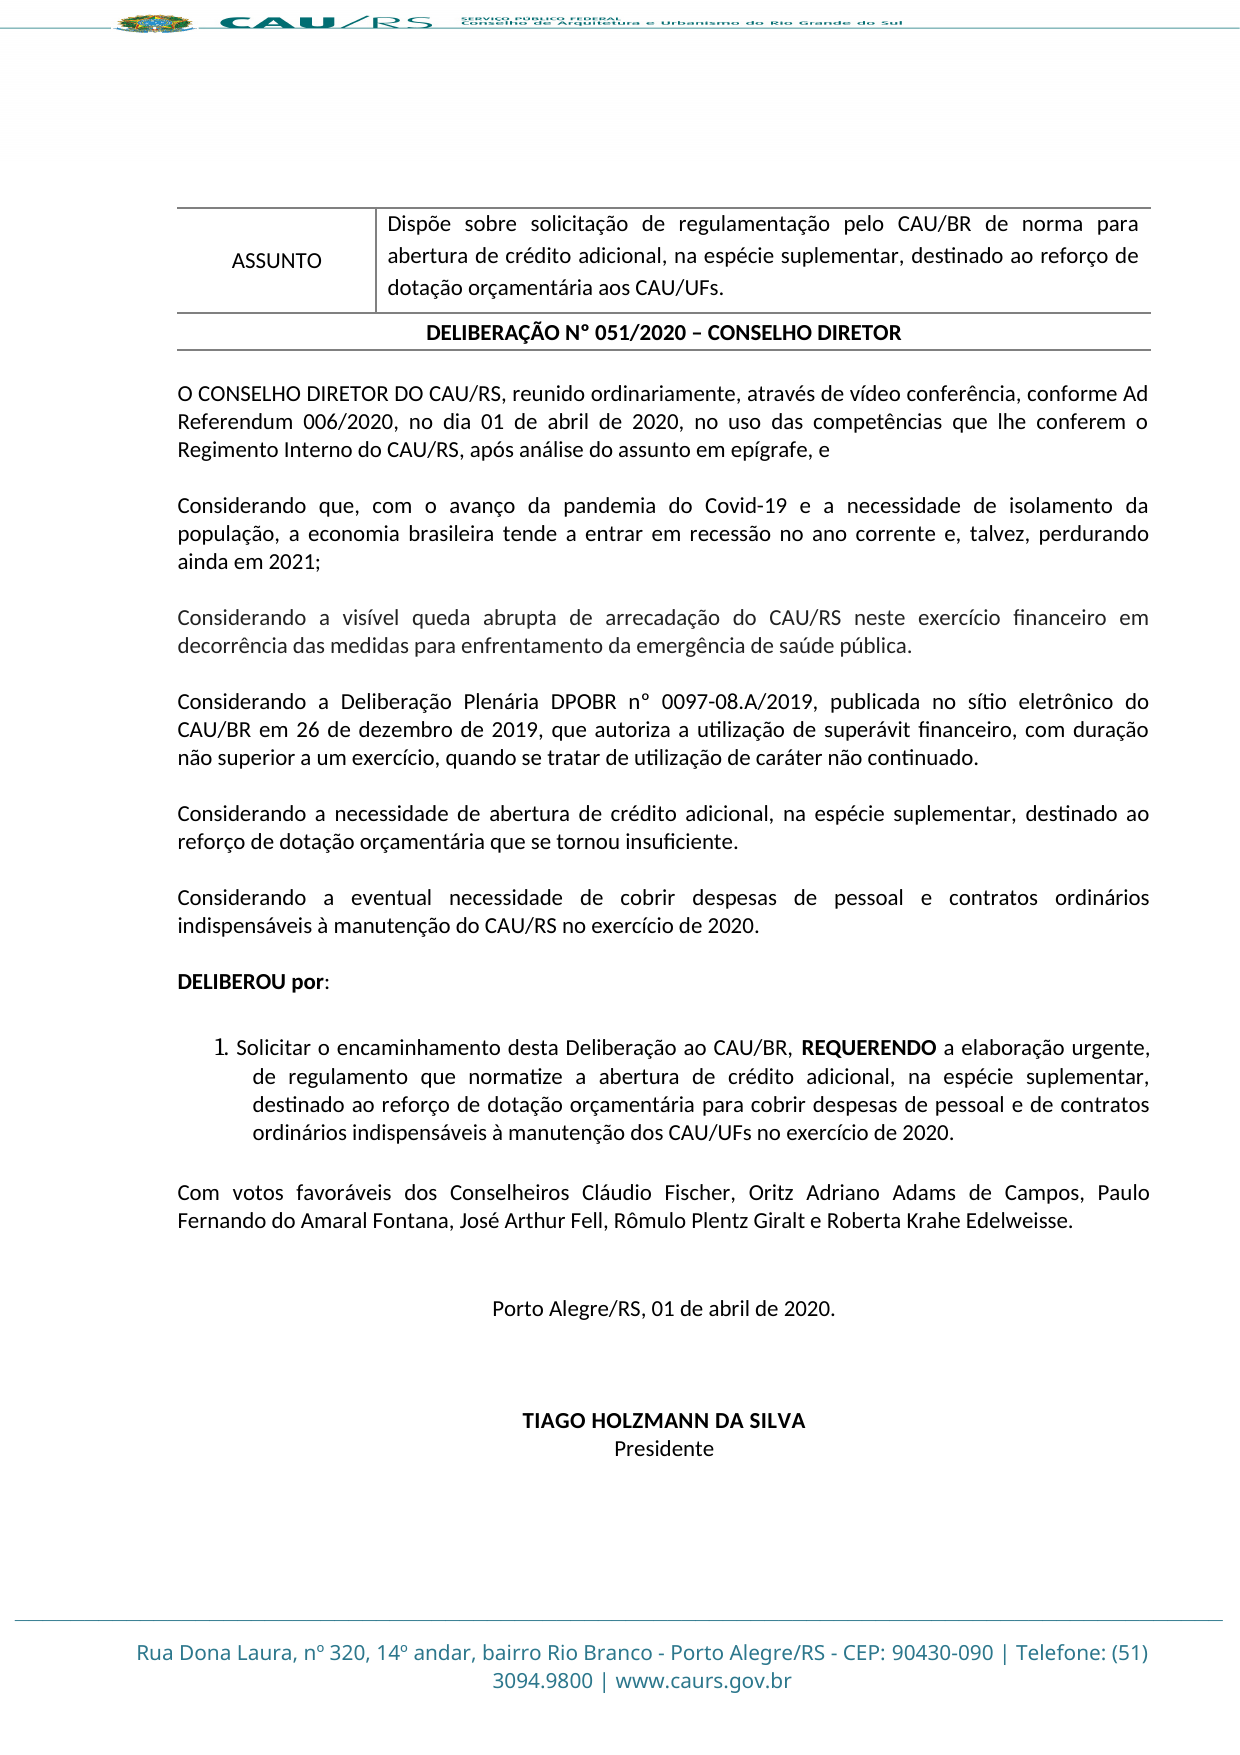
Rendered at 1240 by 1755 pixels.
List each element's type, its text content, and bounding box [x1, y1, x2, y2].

text Considerando a visível queda abrupta de arrecadação do CAU/RS neste exercício financeiro em decorrência das medidas para enfrentamento da emergência de saúde pública. [177, 603, 1151, 659]
text Com votos favoráveis dos Conselheiros Cláudio Fischer, Oritz Adriano Adams de Campos, Paulo Fernando do Amaral Fontana, José Arthur Fell, Rômulo Plentz Giralt e Roberta Krahe Edelweisse. [177, 1178, 1151, 1234]
table_header ASSUNTO [177, 209, 375, 312]
table_header Dispõe sobre solicitação de regulamentação pelo CAU/BR de norma para abertura de crédito adicional, na espécie suplementar, destinado ao reforço de dotação orçamentária aos CAU/UFs. [377, 209, 1151, 312]
text Considerando que, com o avanço da pandemia do Covid-19 e a necessidade de isolamento da população, a economia brasileira tende a entrar em recessão no ano corrente e, talvez, perdurando ainda em 2021; [177, 491, 1151, 575]
text Considerando a eventual necessidade de cobrir despesas de pessoal e contratos ordinários indispensáveis à manutenção do CAU/RS no exercício de 2020. [177, 883, 1151, 939]
text Porto Alegre/RS, 01 de abril de 2020. [177, 1294, 1151, 1322]
text Considerando a Deliberação Plenária DPOBR nº 0097-08.A/2019, publicada no sítio eletrônico do CAU/BR em 26 de dezembro de 2019, que autoriza a utilização de superávit financeiro, com duração não superior a um exercício, quando se tratar de utilização de caráter não continuado. [177, 687, 1151, 771]
text Presidente [177, 1434, 1151, 1462]
table_cell DELIBERAÇÃO Nº 051/2020 – CONSELHO DIRETOR [177, 314, 1151, 349]
text TIAGO HOLZMANN DA SILVA [177, 1406, 1151, 1434]
text DELIBEROU por: [177, 967, 1151, 996]
text Considerando a necessidade de abertura de crédito adicional, na espécie suplementar, destinado ao reforço de dotação orçamentária que se tornou insuficiente. [177, 799, 1151, 855]
text O CONSELHO DIRETOR DO CAU/RS, reunido ordinariamente, através de vídeo conferência, conforme Ad Referendum 006/2020, no dia 01 de abril de 2020, no uso das competências que lhe conferem o Regimento Interno do CAU/RS, após análise do assunto em epígrafe, e [177, 379, 1151, 463]
list Solicitar o encaminhamento desta Deliberação ao CAU/BR, REQUERENDO a elaboração urgente, de regulamento que normatize a abertura de crédito adicional, na espécie suplementar, destinado ao reforço de dotação orçamentária para cobrir despesas de pessoal e de contratos ordinários indispensáveis à manutenção dos CAU/UFs no exercício de 2020. [215, 1033, 1151, 1146]
